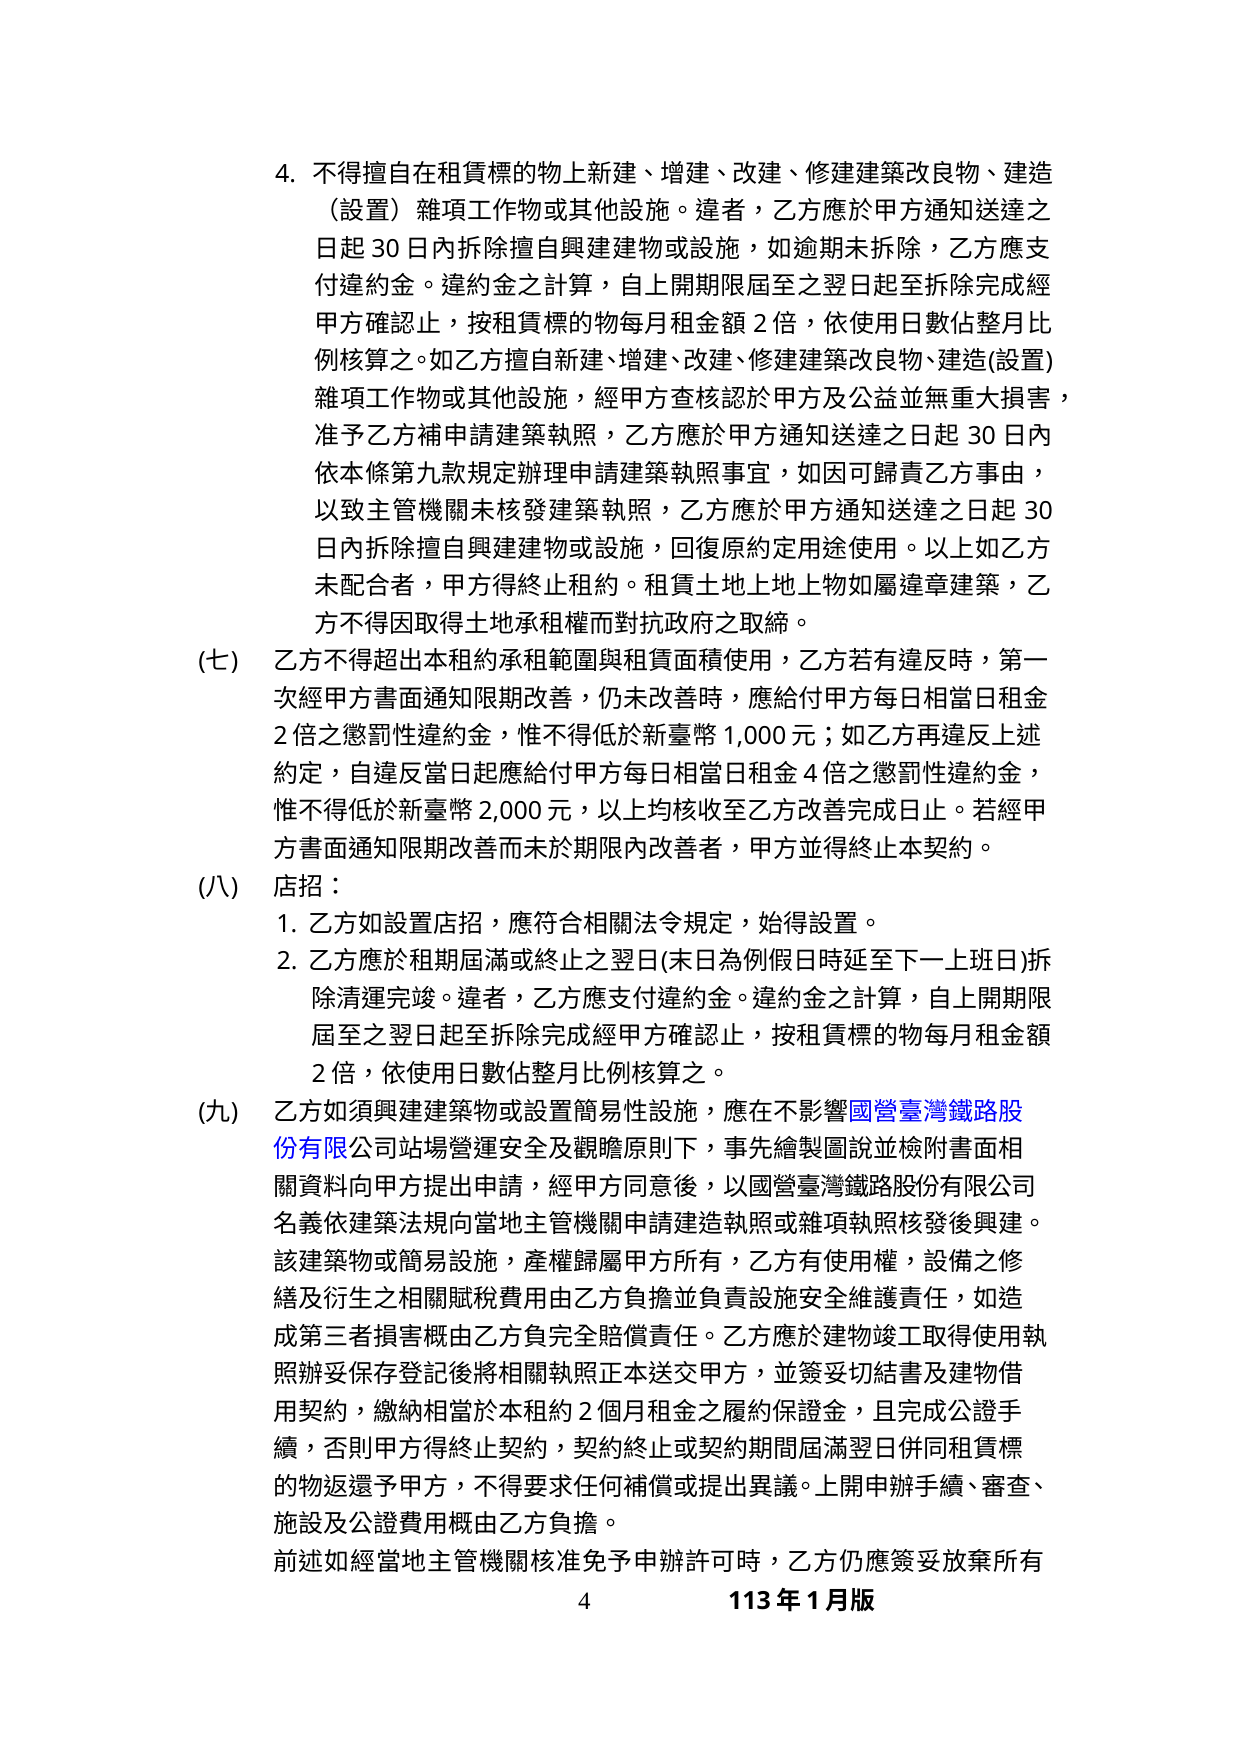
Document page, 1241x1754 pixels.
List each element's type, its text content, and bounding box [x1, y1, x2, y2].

list 乙方應於租期屆滿或終止之翌日(末日為例假日時延至下一上班日)拆除清運完竣。違者，乙方應支付違約金。違約金之計算，自上開期限屆至之翌日起至拆除完成經甲方確認止，按租賃標的物每月租金額2倍，依使用日數佔整月比例核算之。 [276, 940, 1053, 1090]
list 店招： [198, 865, 1047, 903]
list 不得擅自在租賃標的物上新建、增建、改建、修建建築改良物、建造（設置）雜項工作物或其他設施。違者，乙方應於甲方通知送達之日起30日內拆除擅自興建建物或設施，如逾期未拆除，乙方應支付違約金。違約金之計算，自上開期限屆至之翌日起至拆除完成經甲方確認止，按租賃標的物每月租金額2倍，依使用日數佔整月比例核算之。如乙方擅自新建、增建、改建、修建建築改良物、建造(設置)雜項工作物或其他設施，經甲方查核認於甲方及公益並無重大損害，准予乙方補申請建築執照，乙方應於甲方通知送達之日起30日內依本條第九款規定辦理申請建築執照事宜，如因可歸責乙方事由，以致主管機關未核發建築執照，乙方應於甲方通知送達之日起30日內拆除擅自興建建物或設施，回復原約定用途使用。以上如乙方未配合者，甲方得終止租約。租賃土地上地上物如屬違章建築，乙方不得因取得土地承租權而對抗政府之取締。 [275, 153, 1053, 640]
list 乙方如須興建建築物或設置簡易性設施，應在不影響國營臺灣鐵路股份有限公司站場營運安全及觀瞻原則下，事先繪製圖說並檢附書面相關資料向甲方提出申請，經甲方同意後，以國營臺灣鐵路股份有限公司名義依建築法規向當地主管機關申請建造執照或雜項執照核發後興建。該建築物或簡易設施，產權歸屬甲方所有，乙方有使用權，設備之修繕及衍生之相關賦稅費用由乙方負擔並負責設施安全維護責任，如造成第三者損害概由乙方負完全賠償責任。乙方應於建物竣工取得使用執照辦妥保存登記後將相關執照正本送交甲方，並簽妥切結書及建物借用契約，繳納相當於本租約2個月租金之履約保證金，且完成公證手續，否則甲方得終止契約，契約終止或契約期間屆滿翌日併同租賃標的物返還予甲方，不得要求任何補償或提出異議。上開申辦手續、審查、施設及公證費用概由乙方負擔。 [198, 1090, 1047, 1540]
text 前述如經當地主管機關核准免予申辦許可時，乙方仍應簽妥放棄所有 [273, 1540, 1047, 1578]
list 乙方如設置店招，應符合相關法令規定，始得設置。 [276, 903, 1053, 940]
list 乙方不得超出本租約承租範圍與租賃面積使用，乙方若有違反時，第一次經甲方書面通知限期改善，仍未改善時，應給付甲方每日相當日租金2倍之懲罰性違約金，惟不得低於新臺幣1,000元；如乙方再違反上述約定，自違反當日起應給付甲方每日相當日租金4倍之懲罰性違約金，惟不得低於新臺幣2,000元，以上均核收至乙方改善完成日止。若經甲方書面通知限期改善而未於期限內改善者，甲方並得終止本契約。 [198, 640, 1053, 865]
